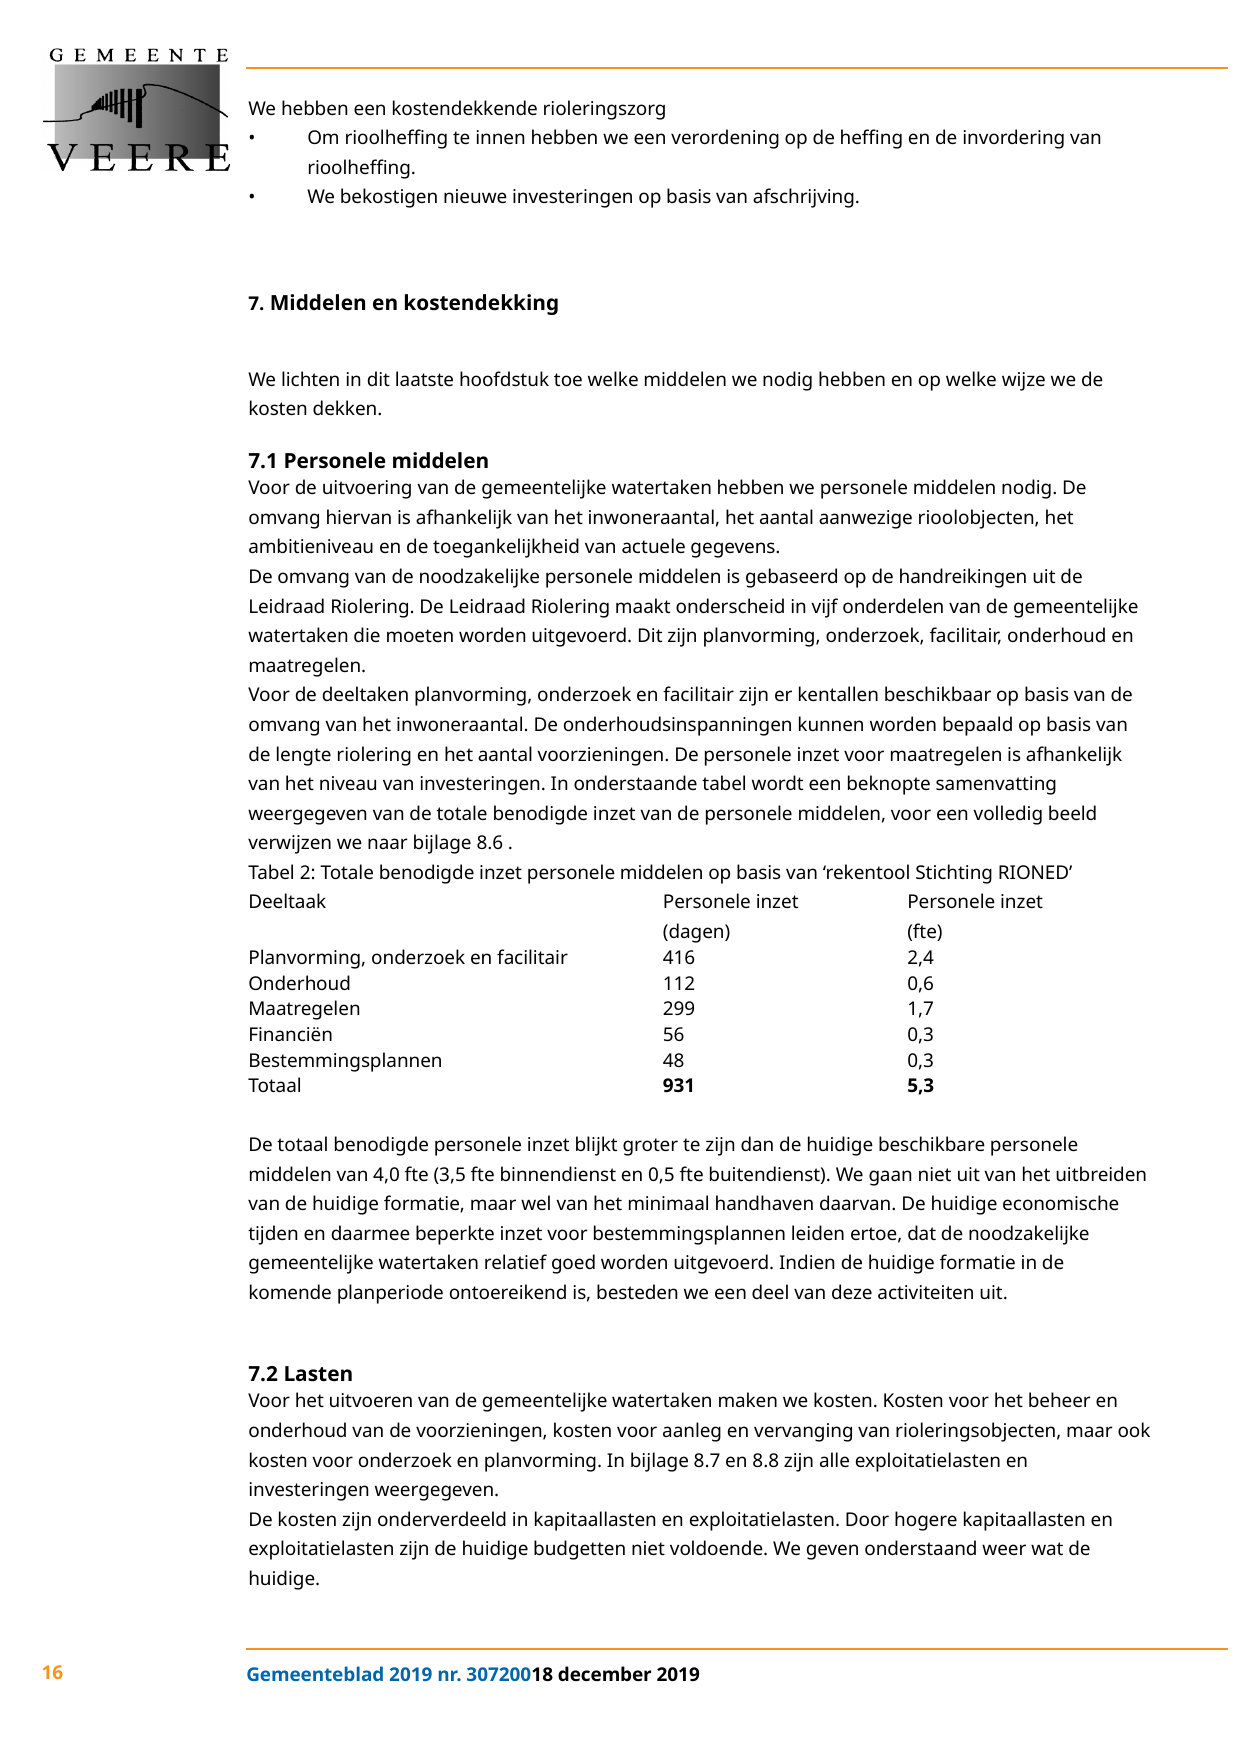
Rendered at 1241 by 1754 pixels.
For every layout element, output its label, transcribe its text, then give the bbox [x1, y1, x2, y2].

table_cell 299 [663, 996, 907, 1021]
picture [41, 47, 231, 172]
text De kosten zijn onderverdeeld in kapitaallasten en exploitatielasten. Door hogere kapitaallasten en exploitatielasten zijn de huidige budgetten niet voldoende. We geven onderstaand weer wat de huidige. [248, 1506, 1152, 1591]
text Tabel 2: Totale benodigde inzet personele middelen op basis van ‘rekentool Stichting RIONED’ [248, 859, 1152, 885]
table_cell 0,3 [907, 1047, 1152, 1073]
table_cell 112 [663, 970, 907, 996]
table_cell 5,3 [907, 1073, 1152, 1098]
table_cell 48 [663, 1047, 907, 1073]
table_cell 931 [663, 1073, 907, 1098]
table_header Personele inzet (dagen) [663, 889, 907, 944]
table_cell Planvorming, onderzoek en facilitair [248, 944, 663, 970]
text 7.1 Personele middelen [248, 446, 1152, 474]
text We lichten in dit laatste hoofdstuk toe welke middelen we nodig hebben en op welke wijze we de kosten dekken. [248, 366, 1152, 421]
list We bekostigen nieuwe investeringen op basis van afschrijving. [248, 183, 1152, 209]
table_header Personele inzet (fte) [907, 889, 1152, 944]
text 7. Middelen en kostendekking [248, 288, 1152, 317]
table_cell Bestemmingsplannen [248, 1047, 663, 1073]
text De totaal benodigde personele inzet blijkt groter te zijn dan de huidige beschikbare personele middelen van 4,0 fte (3,5 fte binnendienst en 0,5 fte buitendienst). We gaan niet uit van het uitbreiden van de huidige formatie, maar wel van het minimaal handhaven daarvan. De huidige economische tijden en daarmee beperkte inzet voor bestemmingsplannen leiden ertoe, dat de noodzakelijke gemeentelijke watertaken relatief goed worden uitgevoerd. Indien de huidige formatie in de komende planperiode ontoereikend is, besteden we een deel van deze activiteiten uit. [248, 1131, 1152, 1305]
list Om rioolheffing te innen hebben we een verordening op de heffing en de invordering van rioolheffing. [248, 124, 1152, 180]
table_cell 416 [663, 944, 907, 970]
text De omvang van de noodzakelijke personele middelen is gebaseerd op de handreikingen uit de Leidraad Riolering. De Leidraad Riolering maakt onderscheid in vijf onderdelen van de gemeentelijke watertaken die moeten worden uitgevoerd. Dit zijn planvorming, onderzoek, facilitair, onderhoud en maatregelen. [248, 563, 1152, 678]
text Voor het uitvoeren van de gemeentelijke watertaken maken we kosten. Kosten voor het beheer en onderhoud van de voorzieningen, kosten voor aanleg en vervanging van rioleringsobjecten, maar ook kosten voor onderzoek en planvorming. In bijlage 8.7 en 8.8 zijn alle exploitatielasten en investeringen weergegeven. [248, 1388, 1152, 1502]
table_header Deeltaak [248, 889, 663, 944]
table_cell Maatregelen [248, 996, 663, 1021]
table_cell 0,3 [907, 1021, 1152, 1047]
text Voor de deeltaken planvorming, onderzoek en facilitair zijn er kentallen beschikbaar op basis van de omvang van het inwoneraantal. De onderhoudsinspanningen kunnen worden bepaald op basis van de lengte riolering en het aantal voorzieningen. De personele inzet voor maatregelen is afhankelijk van het niveau van investeringen. In onderstaande tabel wordt een beknopte samenvatting weergegeven van de totale benodigde inzet van de personele middelen, voor een volledig beeld verwijzen we naar bijlage 8.6 . [248, 682, 1152, 855]
text 7.2 Lasten [248, 1359, 1152, 1388]
table_cell 56 [663, 1021, 907, 1047]
table_cell Totaal [248, 1073, 663, 1098]
text Voor de uitvoering van de gemeentelijke watertaken hebben we personele middelen nodig. De omvang hiervan is afhankelijk van het inwoneraantal, het aantal aanwezige rioolobjecten, het ambitieniveau en de toegankelijkheid van actuele gegevens. [248, 474, 1152, 559]
table_cell 2,4 [907, 944, 1152, 970]
table_cell Financiën [248, 1021, 663, 1047]
table_cell 0,6 [907, 970, 1152, 996]
table_cell Onderhoud [248, 970, 663, 996]
table_cell 1,7 [907, 996, 1152, 1021]
text We hebben een kostendekkende rioleringszorg [248, 95, 1152, 121]
